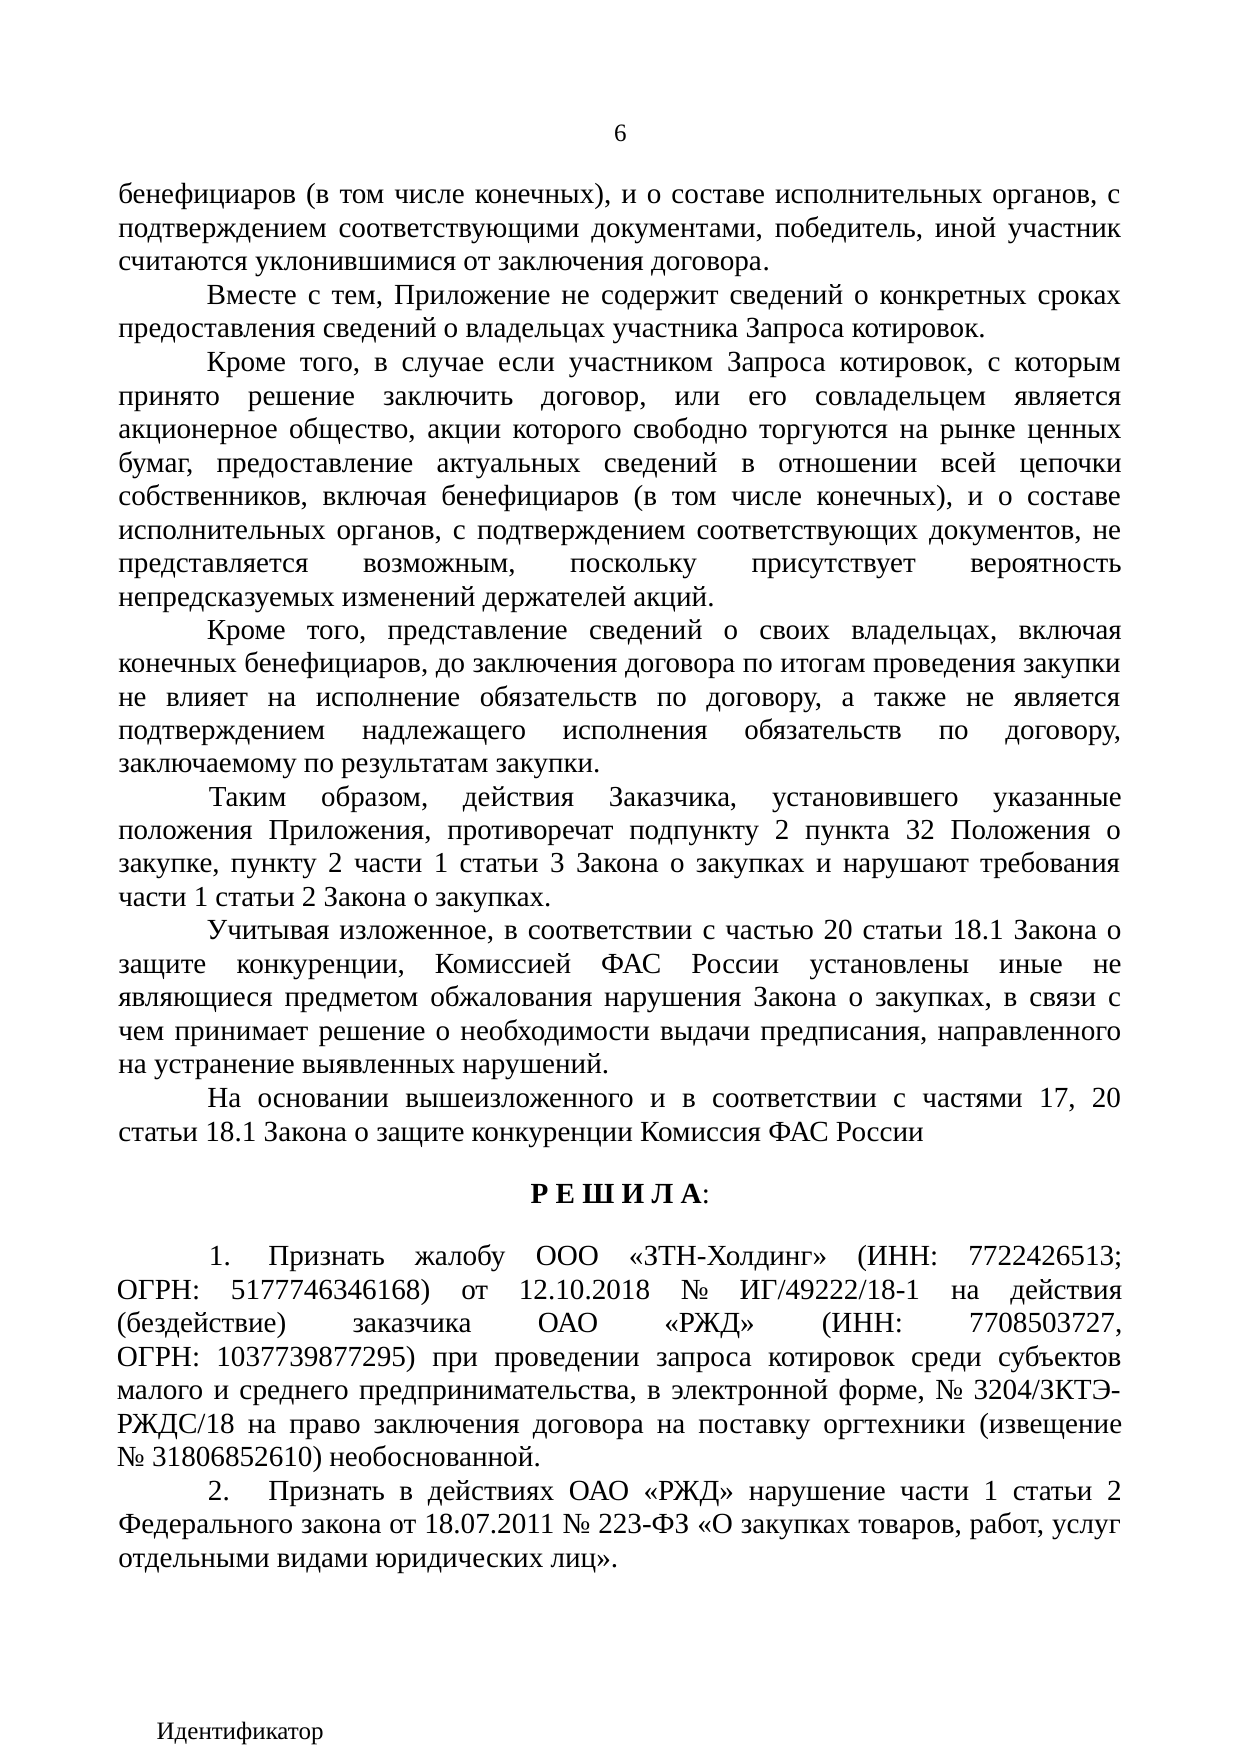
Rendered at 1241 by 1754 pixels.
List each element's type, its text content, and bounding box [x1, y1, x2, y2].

list Признать в действиях ОАО «РЖД» нарушение части 1 статьи 2 Федерального закона от 18.07.2011 № 223-ФЗ «О закупках товаров, работ, услуг отдельными видами юридических лиц». [118, 1473, 1122, 1574]
text На основании вышеизложенного и в соответствии с частями 17, 20 статьи 18.1 Закона о защите конкуренции Комиссия ФАС России [118, 1080, 1122, 1147]
text Р Е Ш И Л А: [118, 1176, 1122, 1209]
text Вместе с тем, Приложение не содержит сведений о конкретных сроках предоставления сведений о владельцах участника Запроса котировок. [118, 277, 1122, 344]
text Кроме того, представление сведений о своих владельцах, включая конечных бенефициаров, до заключения договора по итогам проведения закупки не влияет на исполнение обязательств по договору, а также не является подтверждением надлежащего исполнения обязательств по договору, заключаемому по результатам закупки. [118, 612, 1122, 779]
text Кроме того, в случае если участником Запроса котировок, с которым принято решение заключить договор, или его совладельцем является акционерное общество, акции которого свободно торгуются на рынке ценных бумаг, предоставление актуальных сведений в отношении всей цепочки собственников, включая бенефициаров (в том числе конечных), и о составе исполнительных органов, с подтверждением соответствующих документов, не представляется возможным, поскольку присутствует вероятность непредсказуемых изменений держателей акций. [118, 344, 1122, 612]
text Таким образом, действия Заказчика, установившего указанные положения Приложения, противоречат подпункту 2 пункта 32 Положения о закупке, пункту 2 части 1 статьи 3 Закона о закупках и нарушают требования части 1 статьи 2 Закона о закупках. [118, 779, 1122, 912]
text Учитывая изложенное, в соответствии с частью 20 статьи 18.1 Закона о защите конкуренции, Комиссией ФАС России установлены иные не являющиеся предметом обжалования нарушения Закона о закупках, в связи с чем принимает решение о необходимости выдачи предписания, направленного на устранение выявленных нарушений. [118, 912, 1122, 1080]
text бенефициаров (в том числе конечных), и о составе исполнительных органов, с подтверждением соответствующими документами, победитель, иной участник считаются уклонившимися от заключения договора. [118, 176, 1122, 277]
list Признать жалобу ООО «ЗТН-Холдинг» (ИНН: 7722426513; ОГРН: 5177746346168) от 12.10.2018 № ИГ/49222/18-1 на действия (бездействие) заказчика ОАО «РЖД» (ИНН: 7708503727, ОГРН: 1037739877295) при проведении запроса котировок среди субъектов малого и среднего предпринимательства, в электронной форме, № 3204/ЗКТЭ-РЖДС/18 на право заключения договора на поставку оргтехники (извещение № 31806852610) необоснованной. [117, 1238, 1122, 1473]
